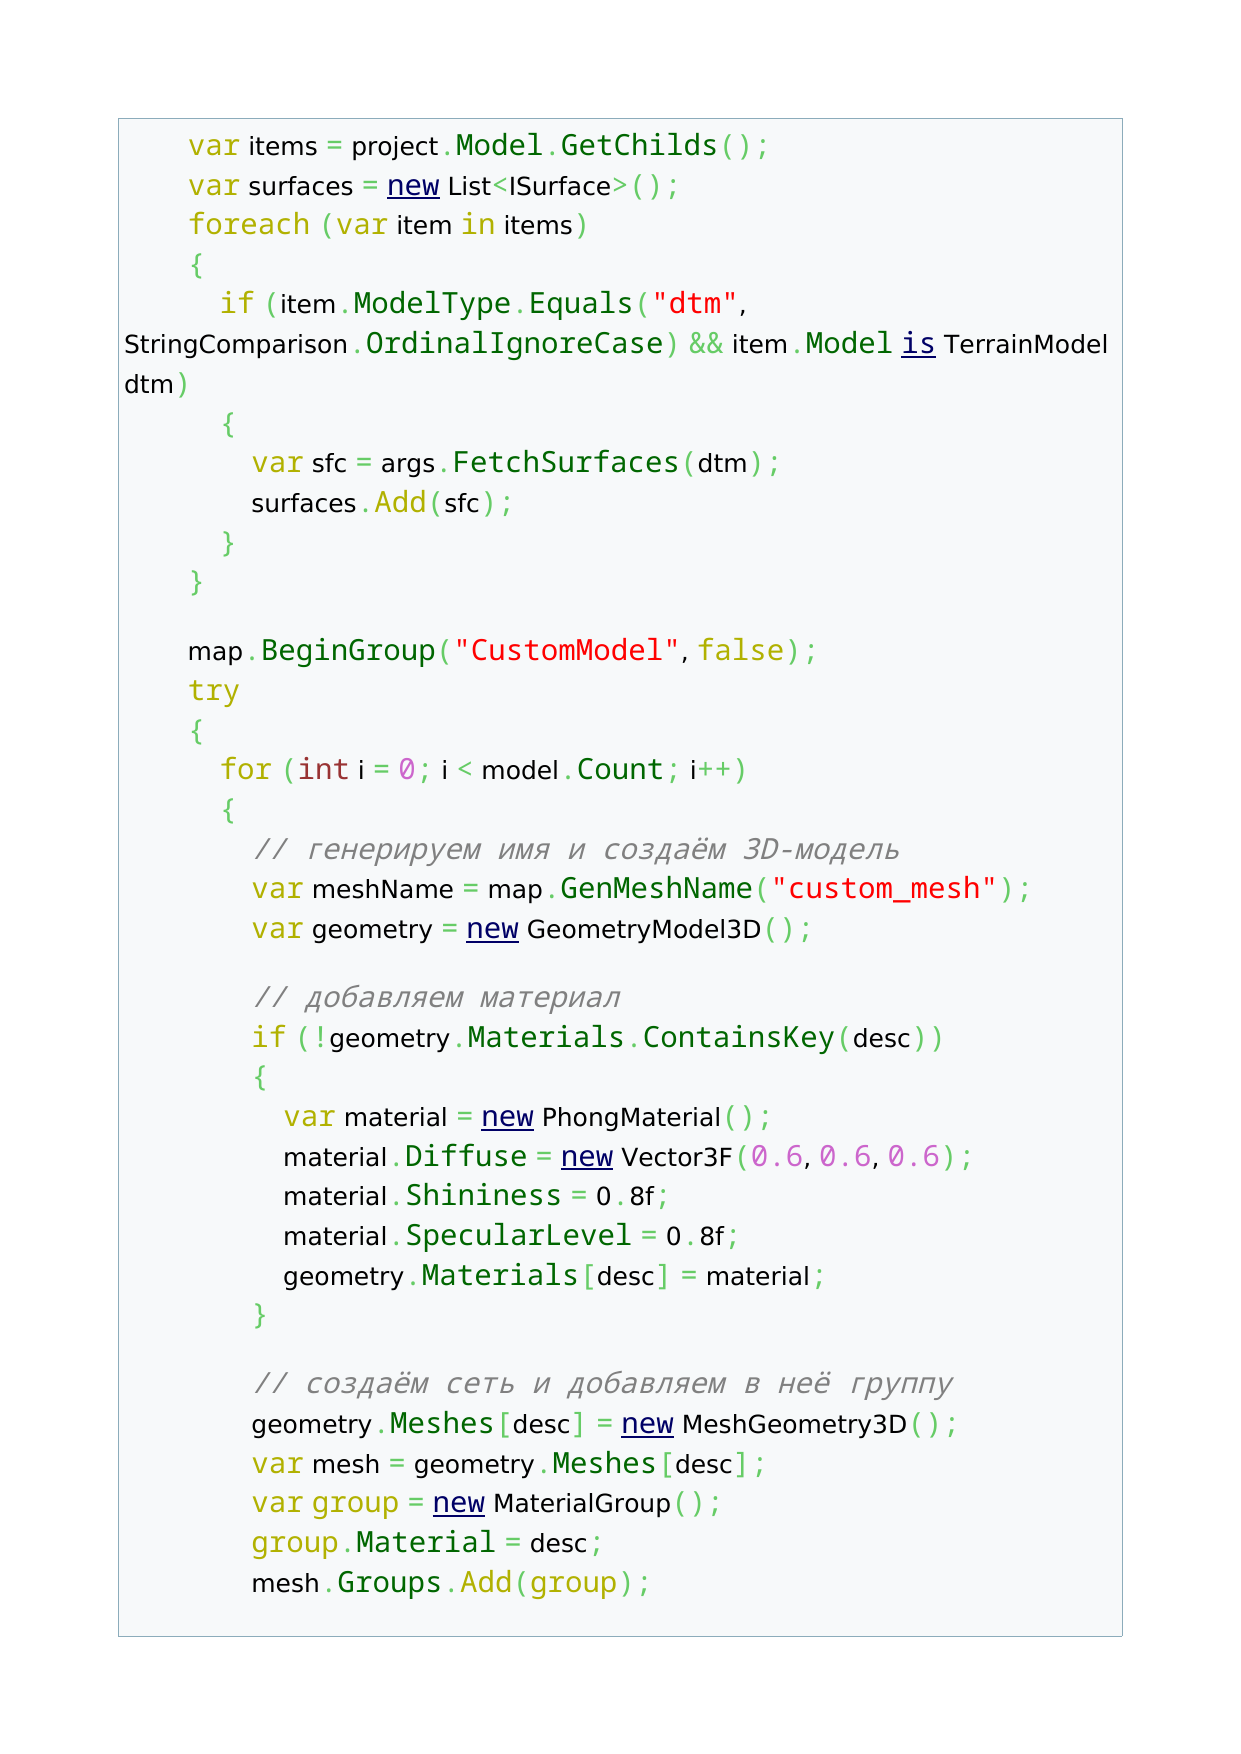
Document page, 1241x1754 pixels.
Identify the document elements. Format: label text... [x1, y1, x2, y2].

table_header var items = project.Model.GetChilds(); var surfaces = new List<ISurface>(); foreach (var item in items) { if (item.ModelType.Equals("dtm", StringComparison.OrdinalIgnoreCase) && item.Model is TerrainModel dtm) { var sfc = args.FetchSurfaces(dtm); surfaces.Add(sfc); } } map.BeginGroup("CustomModel", false); try { for (int i = 0; i < model.Count; i++) { // генерируем имя и создаём 3D-модель var meshName = map.GenMeshName("custom_mesh"); var geometry = new GeometryModel3D(); // добавляем материал if (!geometry.Materials.ContainsKey(desc)) { var material = new PhongMaterial(); material.Diffuse = new Vector3F(0.6, 0.6, 0.6); material.Shininess = 0.8f; material.SpecularLevel = 0.8f; geometry.Materials[desc] = material; } // создаём сеть и добавляем в неё группу geometry.Meshes[desc] = new MeshGeometry3D(); var mesh = geometry.Meshes[desc]; var group = new MaterialGroup(); group.Material = desc; mesh.Groups.Add(group); [119, 119, 1122, 1636]
